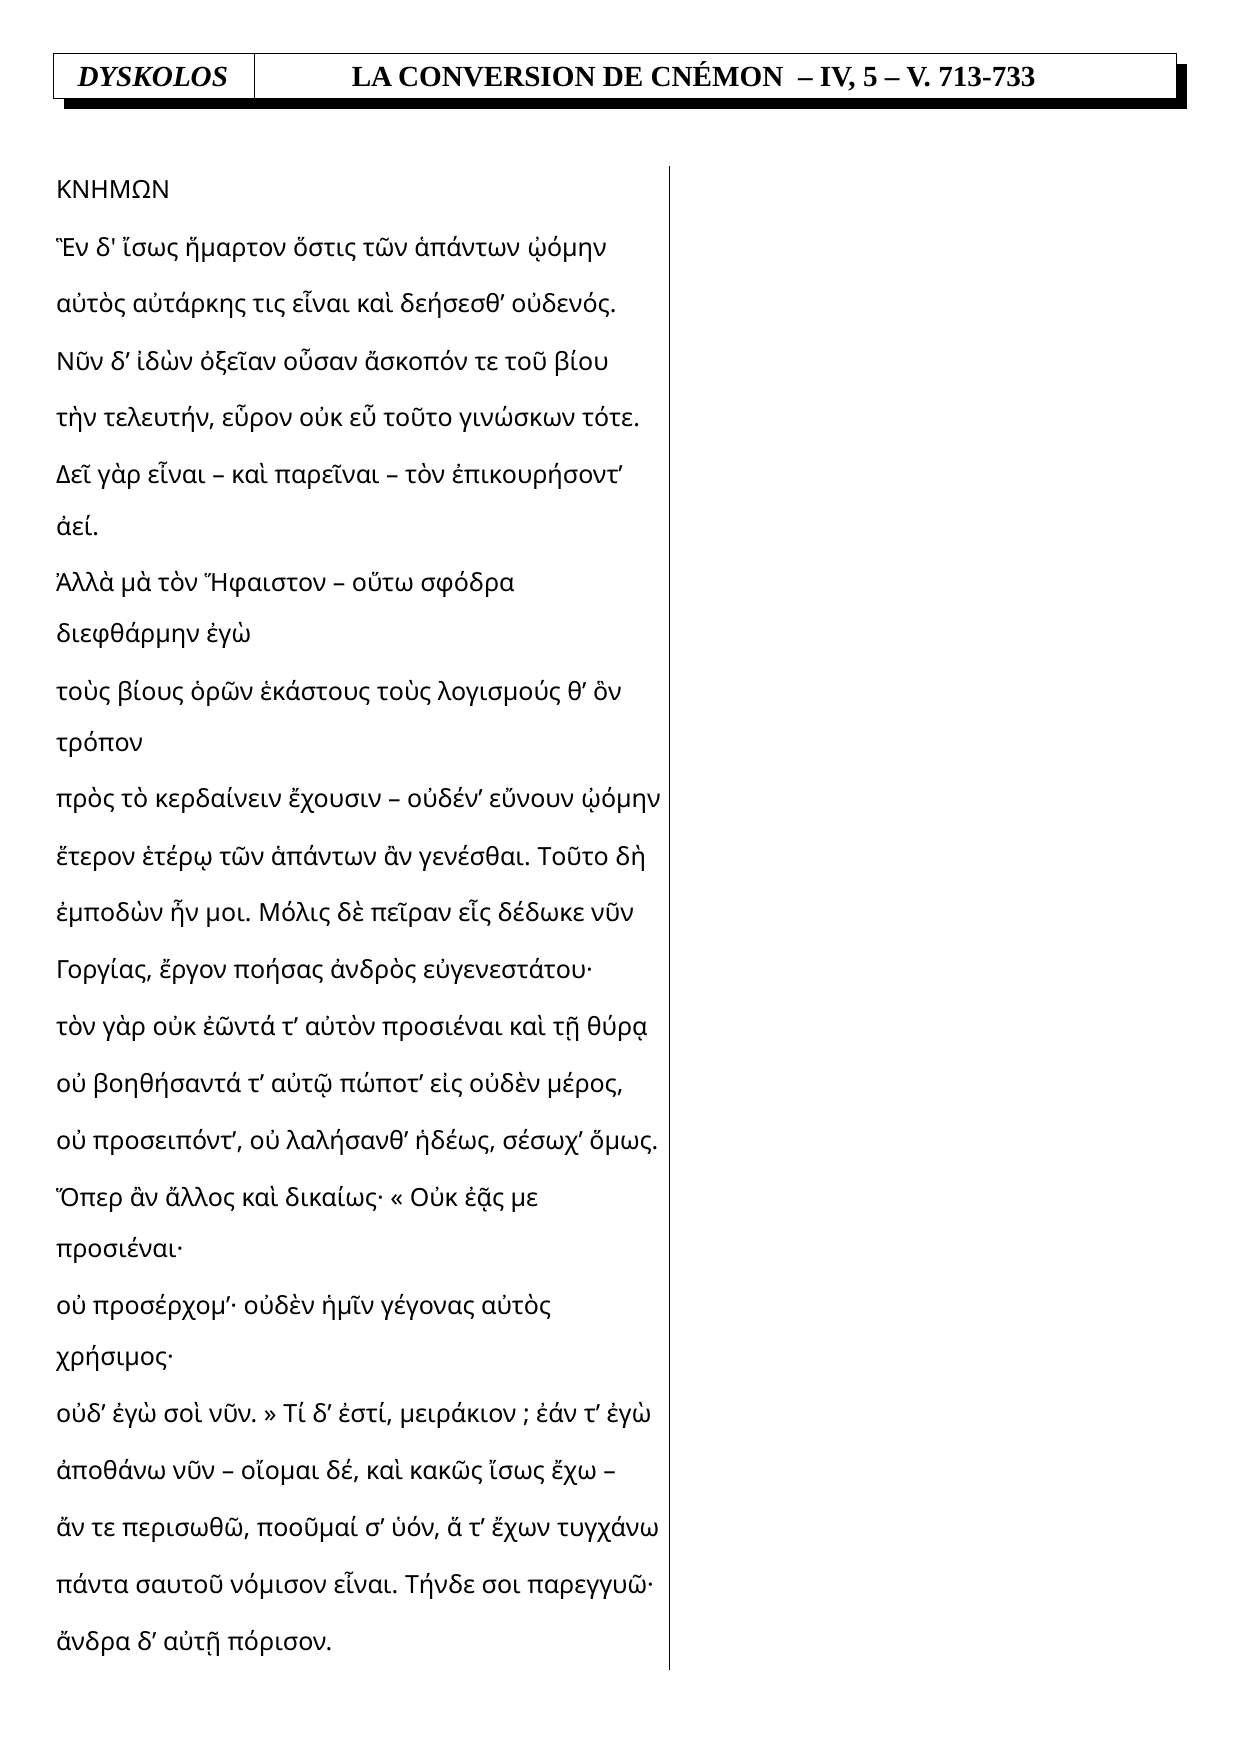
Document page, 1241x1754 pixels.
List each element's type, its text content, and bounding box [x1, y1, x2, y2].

table_header [670, 166, 1134, 1670]
table_header dyskolos [54, 54, 254, 98]
table_header La conversion de cnémon – IV, 5 – v. 713-733 [255, 54, 1176, 98]
table_header ΚΝΗΜΩΝ Ἓν δ' ἴσως ἥμαρτον ὅστις τῶν ἁπάντων ᾠόμην αὐτὸς αὐτάρκης τις εἶναι καὶ δεήσεσθ’ οὐδενός. Νῦν δ’ ἰδὼν ὀξεῖαν οὖσαν ἄσκοπόν τε τοῦ βίου τὴν τελευτήν, εὗρον οὐκ εὖ τοῦτο γινώσκων τότε. Δεῖ γὰρ εἶναι – καὶ παρεῖναι – τὸν ἐπικουρήσοντ’ ἀεί. Ἀλλὰ μὰ τὸν Ἥφαιστον – οὕτω σφόδρα διεφθάρμην ἐγὼ τοὺς βίους ὁρῶν ἑκάστους τοὺς λογισμούς θ’ ὃν τρόπον πρὸς τὸ κερδαίνειν ἔχουσιν – οὐδέν’ εὔνουν ᾠόμην ἕτερον ἑτέρῳ τῶν ἁπάντων ἂν γενέσθαι. Τοῦτο δὴ ἐμποδὼν ἦν μοι. Μόλις δὲ πεῖραν εἷς δέδωκε νῦν Γοργίας, ἔργον ποήσας ἀνδρὸς εὐγενεστάτου· τὸν γὰρ οὐκ ἐῶντά τ’ αὐτὸν προσιέναι καὶ τῇ θύρᾳ οὐ βοηθήσαντά τ’ αὐτῷ πώποτ’ εἰς οὐδὲν μέρος, οὐ προσειπόντ’, οὐ λαλήσανθ’ ἡδέως, σέσωχ’ ὅμως. Ὅπερ ἂν ἄλλος καὶ δικαίως· « Οὐκ ἐᾷς με προσιέναι· οὐ προσέρχομ’· οὐδὲν ἡμῖν γέγονας αὐτὸς χρήσιμος· οὐδ’ ἐγὼ σοὶ νῦν. » Τί δ’ ἐστί, μειράκιον ; ἐάν τ’ ἐγὼ ἀποθάνω νῦν – οἴομαι δέ, καὶ κακῶς ἴσως ἔχω – ἄν τε περισωθῶ, ποοῦμαί σ’ ὑόν, ἅ τ’ ἔχων τυγχάνω πάντα σαυτοῦ νόμισον εἶναι. Τήνδε σοι παρεγγυῶ· ἄνδρα δ’ αὐτῇ πόρισον. [50, 166, 669, 1670]
